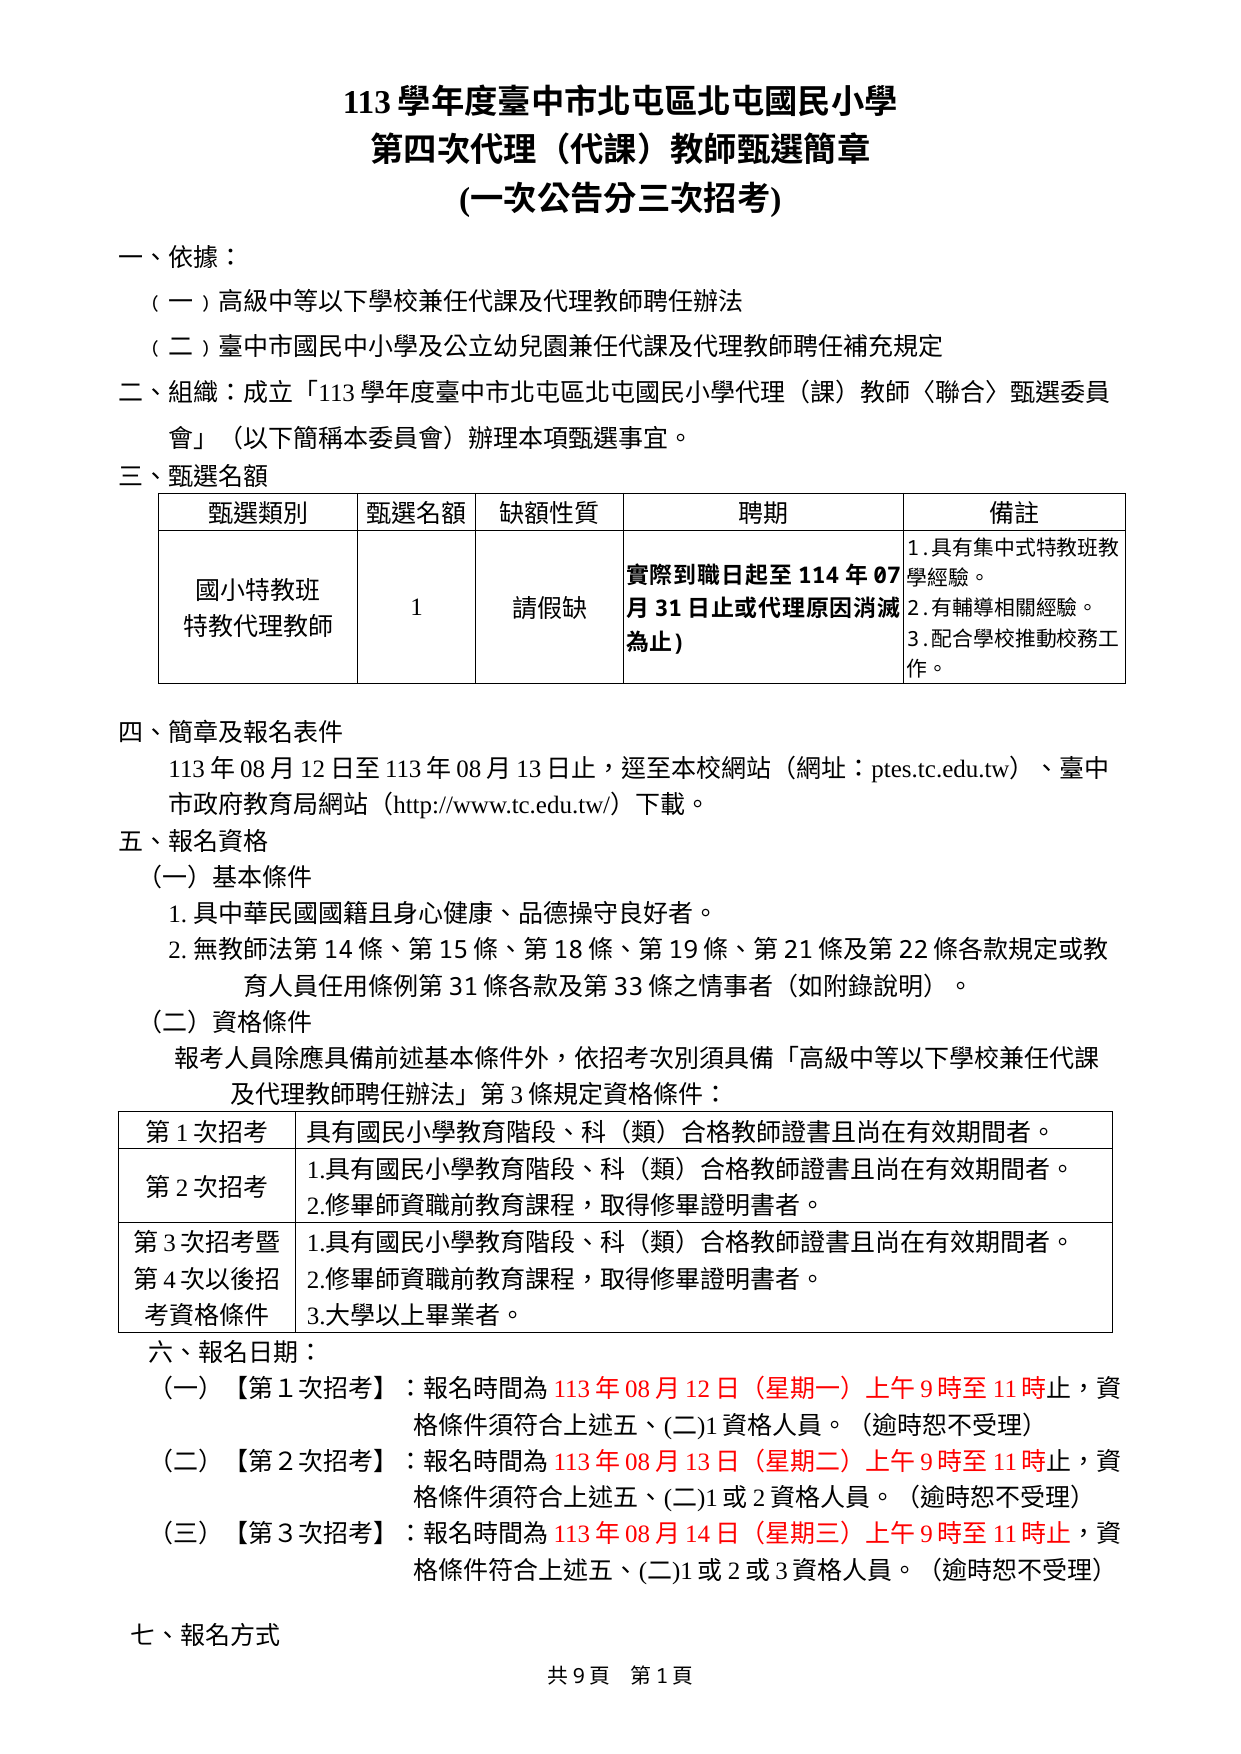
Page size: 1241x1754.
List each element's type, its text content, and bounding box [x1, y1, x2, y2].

text （一）【第１次招考】：報名時間為113年08月12日（星期一）上午9時至11時止，資格條件須符合上述五、(二)1資格人員。（逾時恕不受理） [148, 1369, 1122, 1441]
table_cell 1.具有集中式特教班教學經驗。 2.有輔導相關經驗。 3.配合學校推動校務工作。 [904, 531, 1125, 682]
table_cell 第3次招考暨 第4次以後招考資格條件 [119, 1223, 295, 1332]
text 2. 無教師法第14條、第15條、第18條、第19條、第21條及第22條各款規定或教育人員任用條例第31條各款及第33條之情事者（如附錄說明）。 [118, 930, 1122, 1002]
text 113學年度臺中市北屯區北屯國民小學 [118, 75, 1122, 123]
text 第四次代理（代課）教師甄選簡章 [118, 123, 1122, 171]
table_cell 實際到職日起至114年07月31日止或代理原因消滅為止) [624, 531, 903, 682]
text 四、簡章及報名表件 113年08月12日至113年08月13日止，逕至本校網站（網址：ptes.tc.edu.tw）、臺中市政府教育局網站（http://www.tc.edu.tw/）下載。 [118, 712, 1122, 821]
text （三）【第３次招考】：報名時間為113年08月14日（星期三）上午9時至11時止，資格條件符合上述五、(二)1或2或3資格人員。（逾時恕不受理） [148, 1514, 1122, 1586]
text 五、報名資格 [118, 821, 1122, 857]
table_header 第1次招考 [119, 1112, 295, 1148]
text （一）基本條件 [118, 857, 1122, 893]
table_header 具有國民小學教育階段、科（類）合格教師證書且尚在有效期間者。 [296, 1112, 1112, 1148]
table_cell 請假缺 [476, 531, 623, 682]
table_header 缺額性質 [476, 494, 623, 530]
table_header 備註 [904, 494, 1125, 530]
text 1. 具中華民國國籍且身心健康、品德操守良好者。 [118, 893, 1122, 930]
text 報考人員除應具備前述基本條件外，依招考次別須具備「高級中等以下學校兼任代課及代理教師聘任辦法」第3條規定資格條件： [118, 1038, 1122, 1111]
table_header 甄選名額 [358, 494, 475, 530]
text 一、依據： [118, 237, 1122, 273]
table_cell 1.具有國民小學教育階段、科（類）合格教師證書且尚在有效期間者。 2.修畢師資職前教育課程，取得修畢證明書者。 3.大學以上畢業者。 [296, 1223, 1112, 1332]
text 六、報名日期： [148, 1333, 1122, 1369]
text 二、組織：成立「113學年度臺中市北屯區北屯國民小學代理（課）教師〈聯合〉甄選委員會」（以下簡稱本委員會）辦理本項甄選事宜。 [118, 365, 1122, 457]
text ﹙二﹚臺中市國民中小學及公立幼兒園兼任代課及代理教師聘任補充規定 [143, 319, 1122, 365]
text 七、報名方式 [118, 1615, 1122, 1651]
table_cell 第2次招考 [119, 1149, 295, 1222]
text 三、甄選名額 [118, 457, 1122, 493]
text (一次公告分三次招考) [118, 171, 1122, 220]
table_cell 國小特教班 特教代理教師 [159, 531, 357, 682]
table_cell 1.具有國民小學教育階段、科（類）合格教師證書且尚在有效期間者。 2.修畢師資職前教育課程，取得修畢證明書者。 [296, 1149, 1112, 1222]
table_header 甄選類別 [159, 494, 357, 530]
text ﹙一﹚高級中等以下學校兼任代課及代理教師聘任辦法 [143, 273, 1122, 319]
text （二）資格條件 [118, 1002, 1122, 1038]
text （二）【第２次招考】：報名時間為113年08月13日（星期二）上午9時至11時止，資格條件須符合上述五、(二)1或2資格人員。（逾時恕不受理） [148, 1441, 1122, 1514]
table_cell 1 [358, 531, 475, 682]
table_header 聘期 [624, 494, 903, 530]
